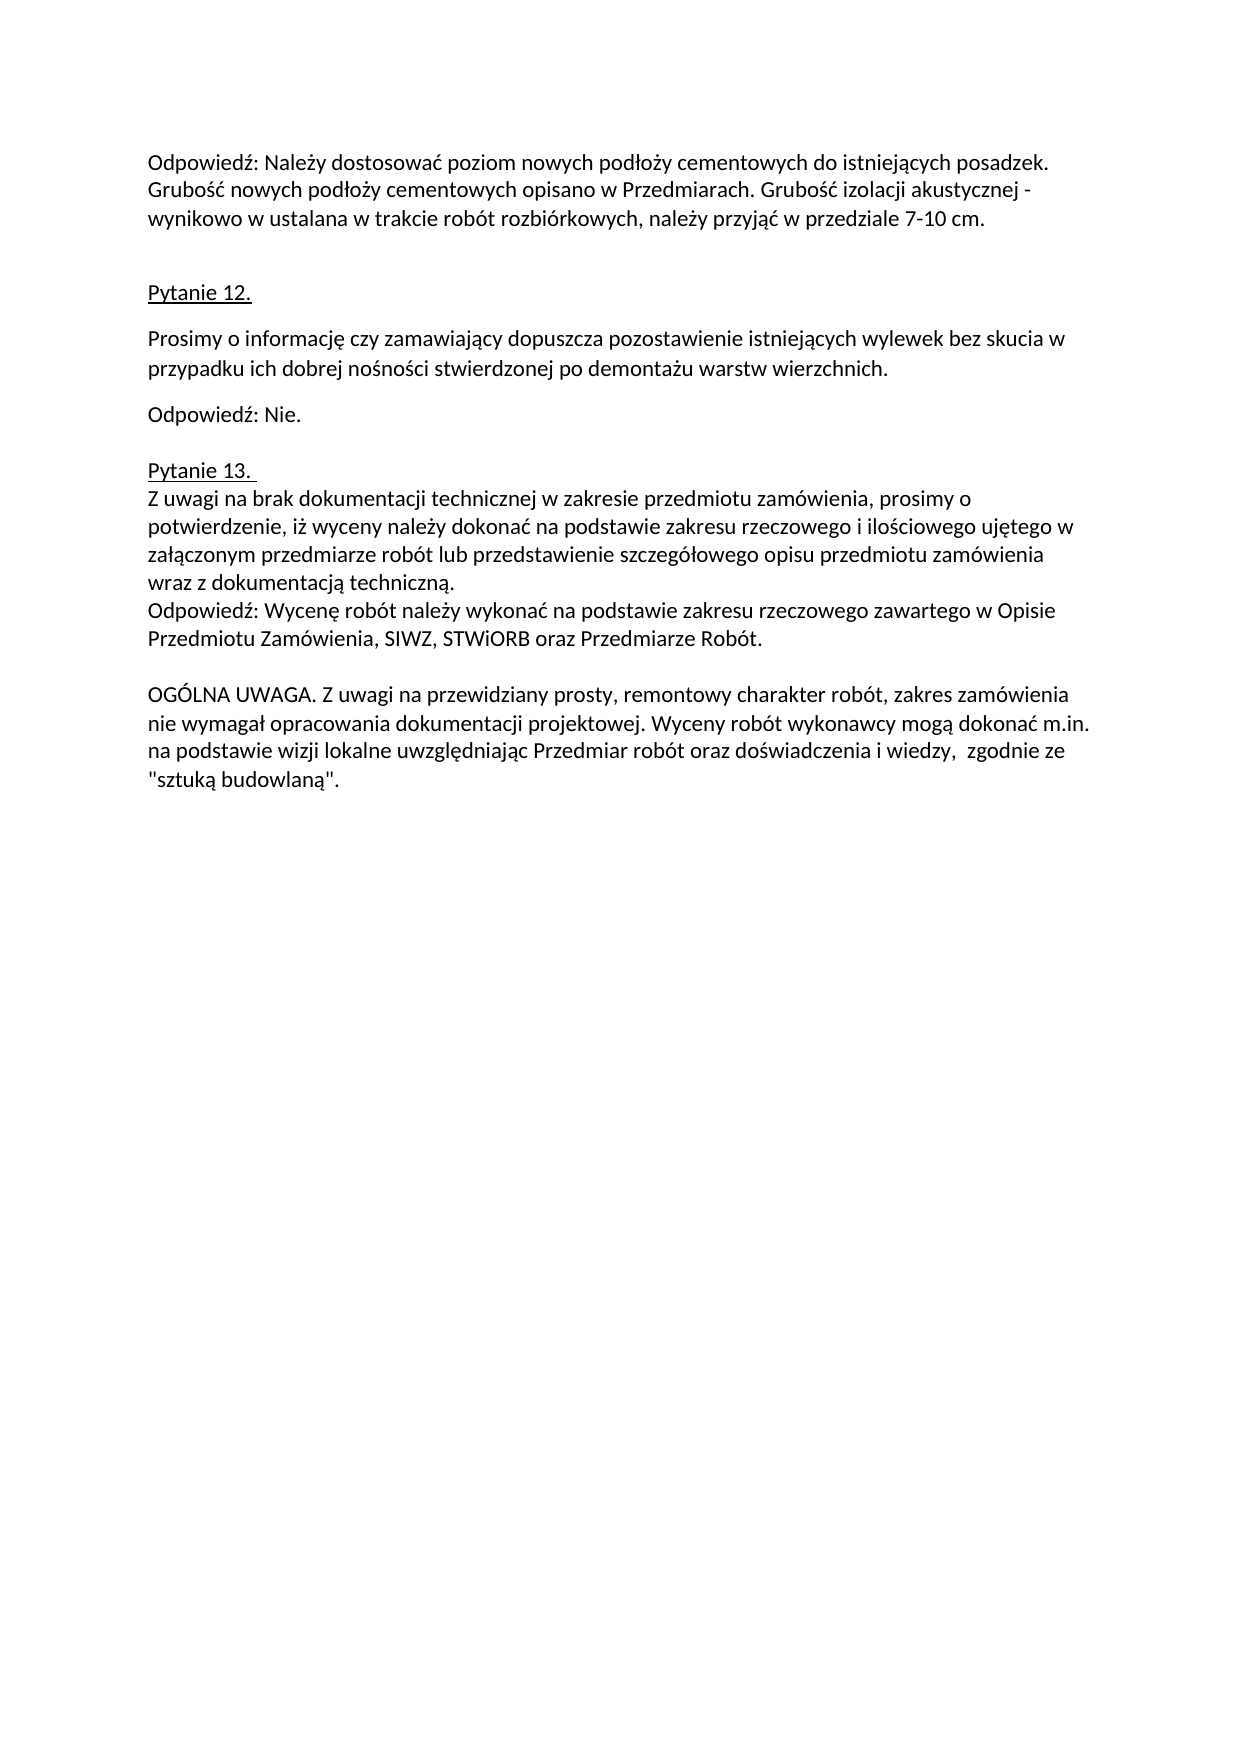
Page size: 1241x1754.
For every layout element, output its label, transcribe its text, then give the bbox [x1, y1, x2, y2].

text Odpowiedź: Należy dostosować poziom nowych podłoży cementowych do istniejących posadzek. Grubość nowych podłoży cementowych opisano w Przedmiarach. Grubość izolacji akustycznej - wynikowo w ustalana w trakcie robót rozbiórkowych, należy przyjąć w przedziale 7-10 cm. [148, 148, 1093, 232]
text OGÓLNA UWAGA. Z uwagi na przewidziany prosty, remontowy charakter robót, zakres zamówienia nie wymagał opracowania dokumentacji projektowej. Wyceny robót wykonawcy mogą dokonać m.in. na podstawie wizji lokalne uwzględniając Przedmiar robót oraz doświadczenia i wiedzy, zgodnie ze "sztuką budowlaną". [148, 681, 1093, 793]
text Z uwagi na brak dokumentacji technicznej w zakresie przedmiotu zamówienia, prosimy o potwierdzenie, iż wyceny należy dokonać na podstawie zakresu rzeczowego i ilościowego ujętego w załączonym przedmiarze robót lub przedstawienie szczegółowego opisu przedmiotu zamówienia wraz z dokumentacją techniczną. [148, 484, 1093, 597]
text Odpowiedź: Wycenę robót należy wykonać na podstawie zakresu rzeczowego zawartego w Opisie Przedmiotu Zamówienia, SIWZ, STWiORB oraz Przedmiarze Robót. [148, 597, 1093, 653]
text Odpowiedź: Nie. [148, 400, 1093, 428]
text Pytanie 12. [148, 278, 1093, 306]
text Prosimy o informację czy zamawiający dopuszcza pozostawienie istniejących wylewek bez skucia w przypadku ich dobrej nośności stwierdzonej po demontażu warstw wierzchnich. [148, 324, 1093, 382]
text Pytanie 13. [148, 456, 1093, 484]
